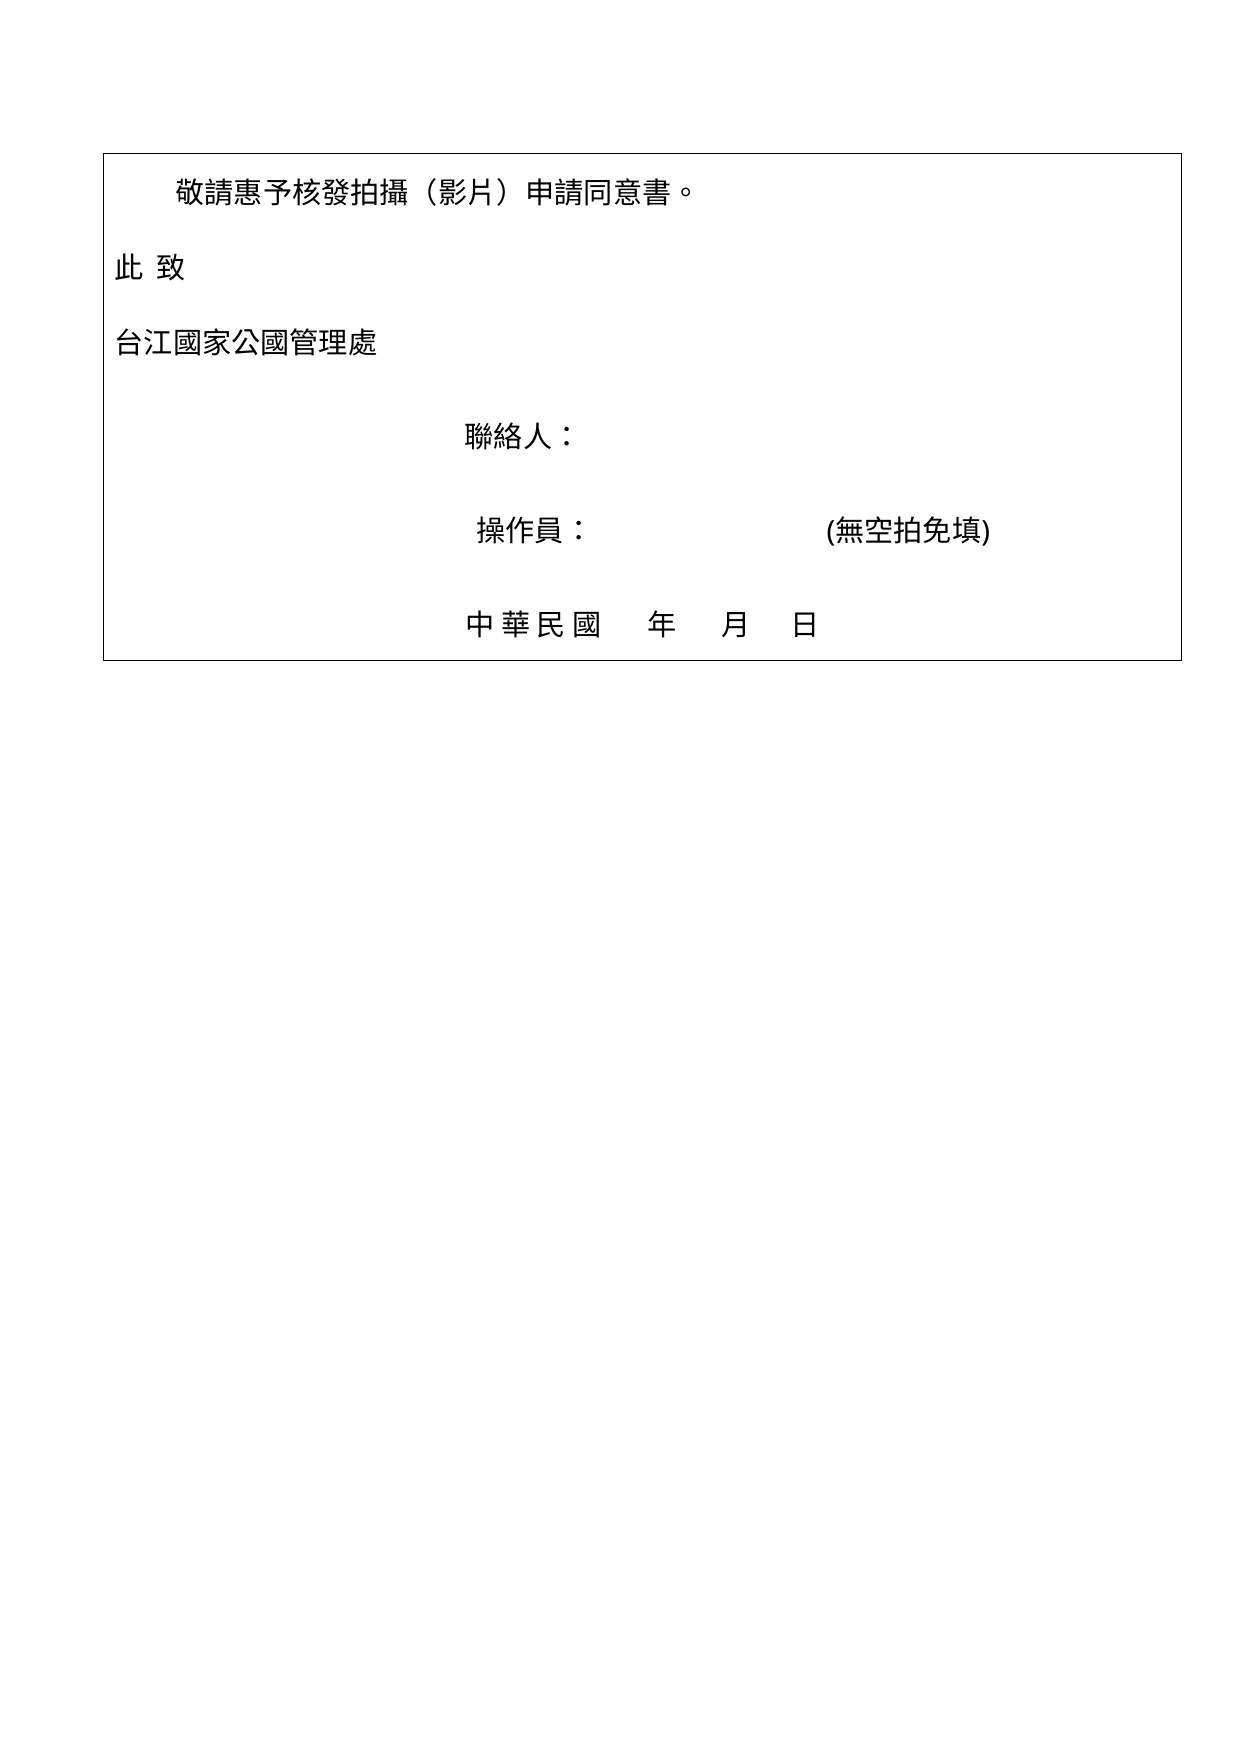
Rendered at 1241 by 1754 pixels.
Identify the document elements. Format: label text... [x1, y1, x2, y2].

table_cell 敬請惠予核發拍攝（影片）申請同意書。 此 致 台江國家公國管理處 聯絡人： 操作員： (無空拍免填) 中 華 民 國 年 月 日 [104, 154, 1181, 660]
